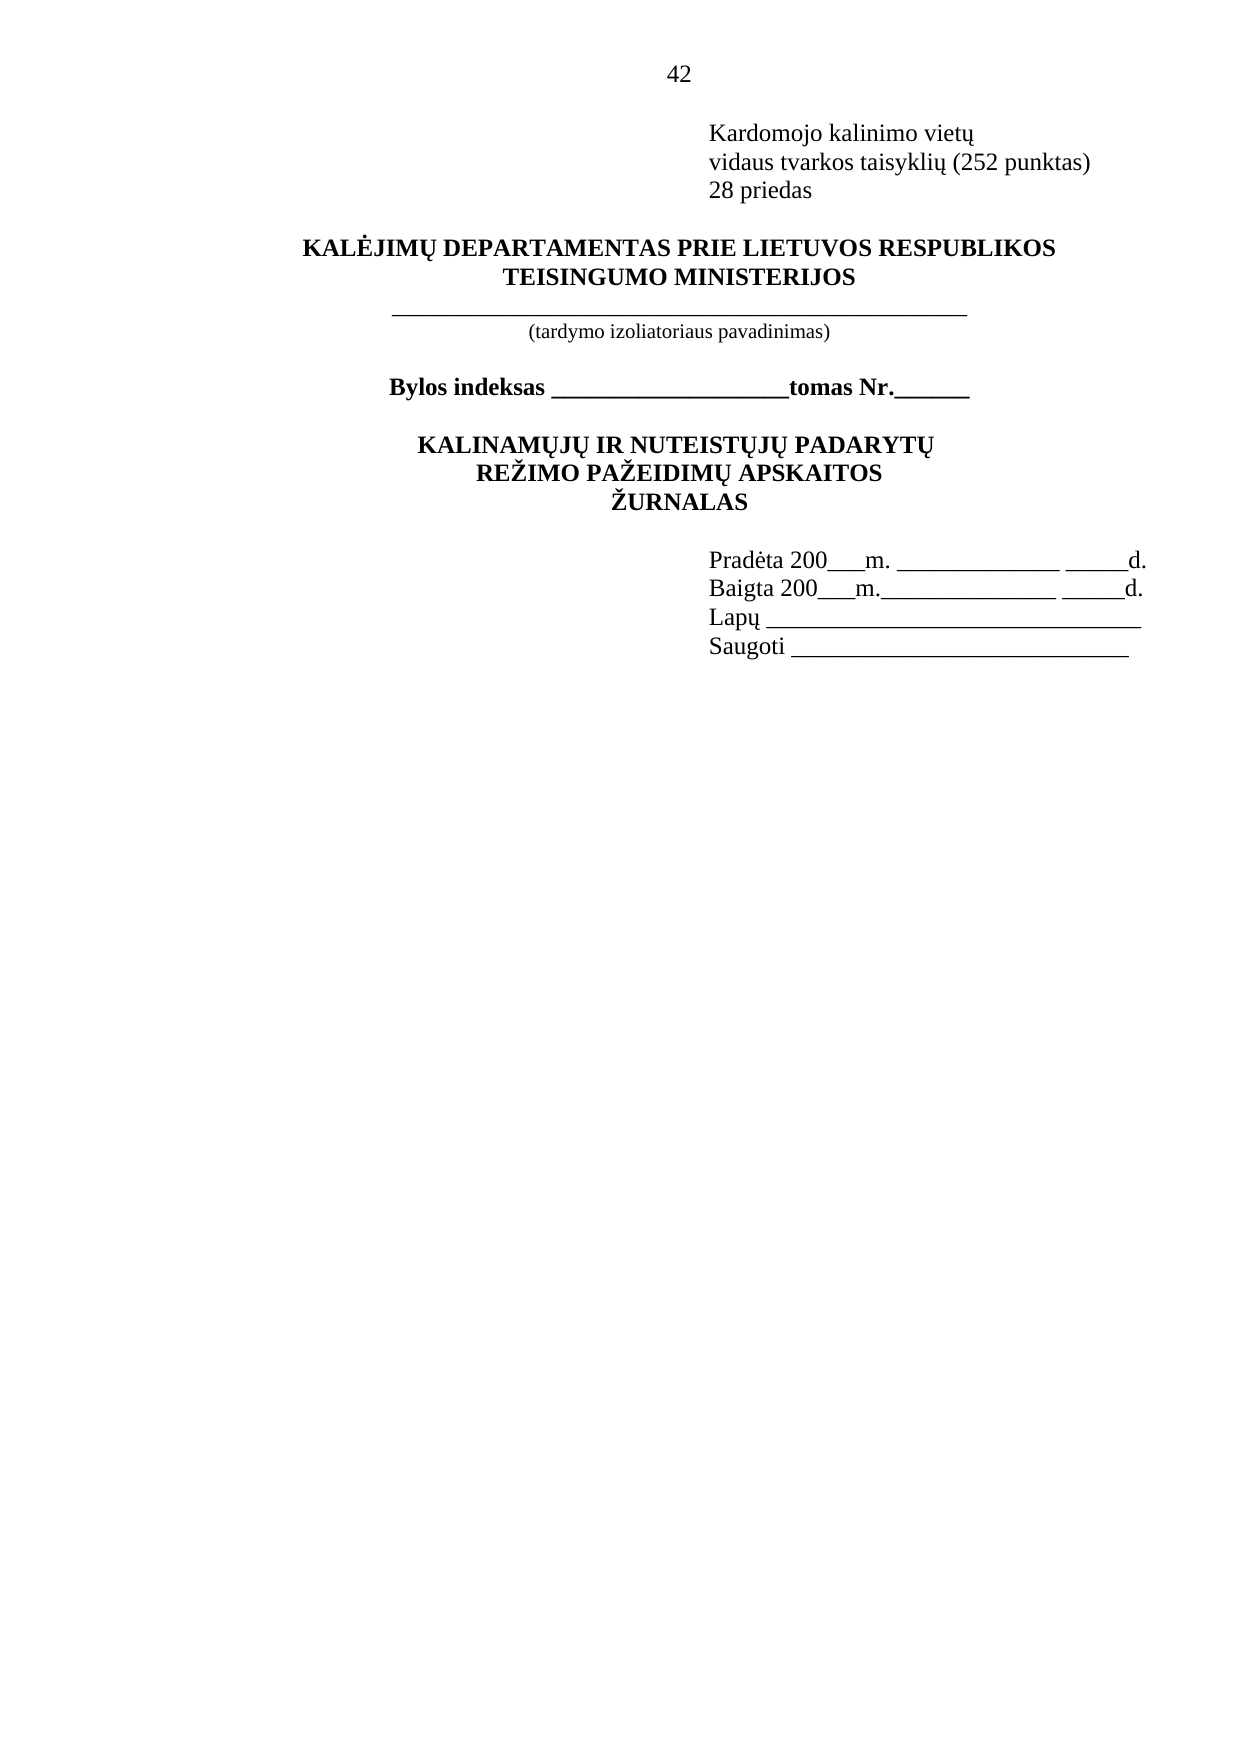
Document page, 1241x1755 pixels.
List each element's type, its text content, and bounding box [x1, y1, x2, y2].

text Kardomojo kalinimo vietų [177, 118, 1181, 147]
text Saugoti ___________________________ [177, 631, 1181, 660]
text 28 priedas [177, 176, 1181, 204]
text Pradėta 200___m. _____________ _____d. [177, 545, 1181, 573]
text Lapų ______________________________ [177, 602, 1181, 631]
text KALĖJIMŲ DEPARTAMENTAS PRIE LIETUVOS RESPUBLIKOS [177, 233, 1181, 262]
text ŽURNALAS [177, 487, 1181, 516]
text vidaus tvarkos taisyklių (252 punktas) [177, 147, 1181, 176]
text Baigta 200___m.______________ _____d. [177, 573, 1181, 602]
text REŽIMO PAŽEIDIMŲ APSKAITOS [177, 458, 1181, 487]
text Bylos indeksas ___________________tomas Nr.______ [177, 372, 1181, 401]
text ______________________________________________ [177, 291, 1181, 319]
text KALINAMŲJŲ IR NUTEISTŲJŲ PADARYTŲ [177, 430, 1181, 458]
text (tardymo izoliatoriaus pavadinimas) [177, 319, 1181, 343]
text TEISINGUMO MINISTERIJOS [177, 262, 1181, 291]
